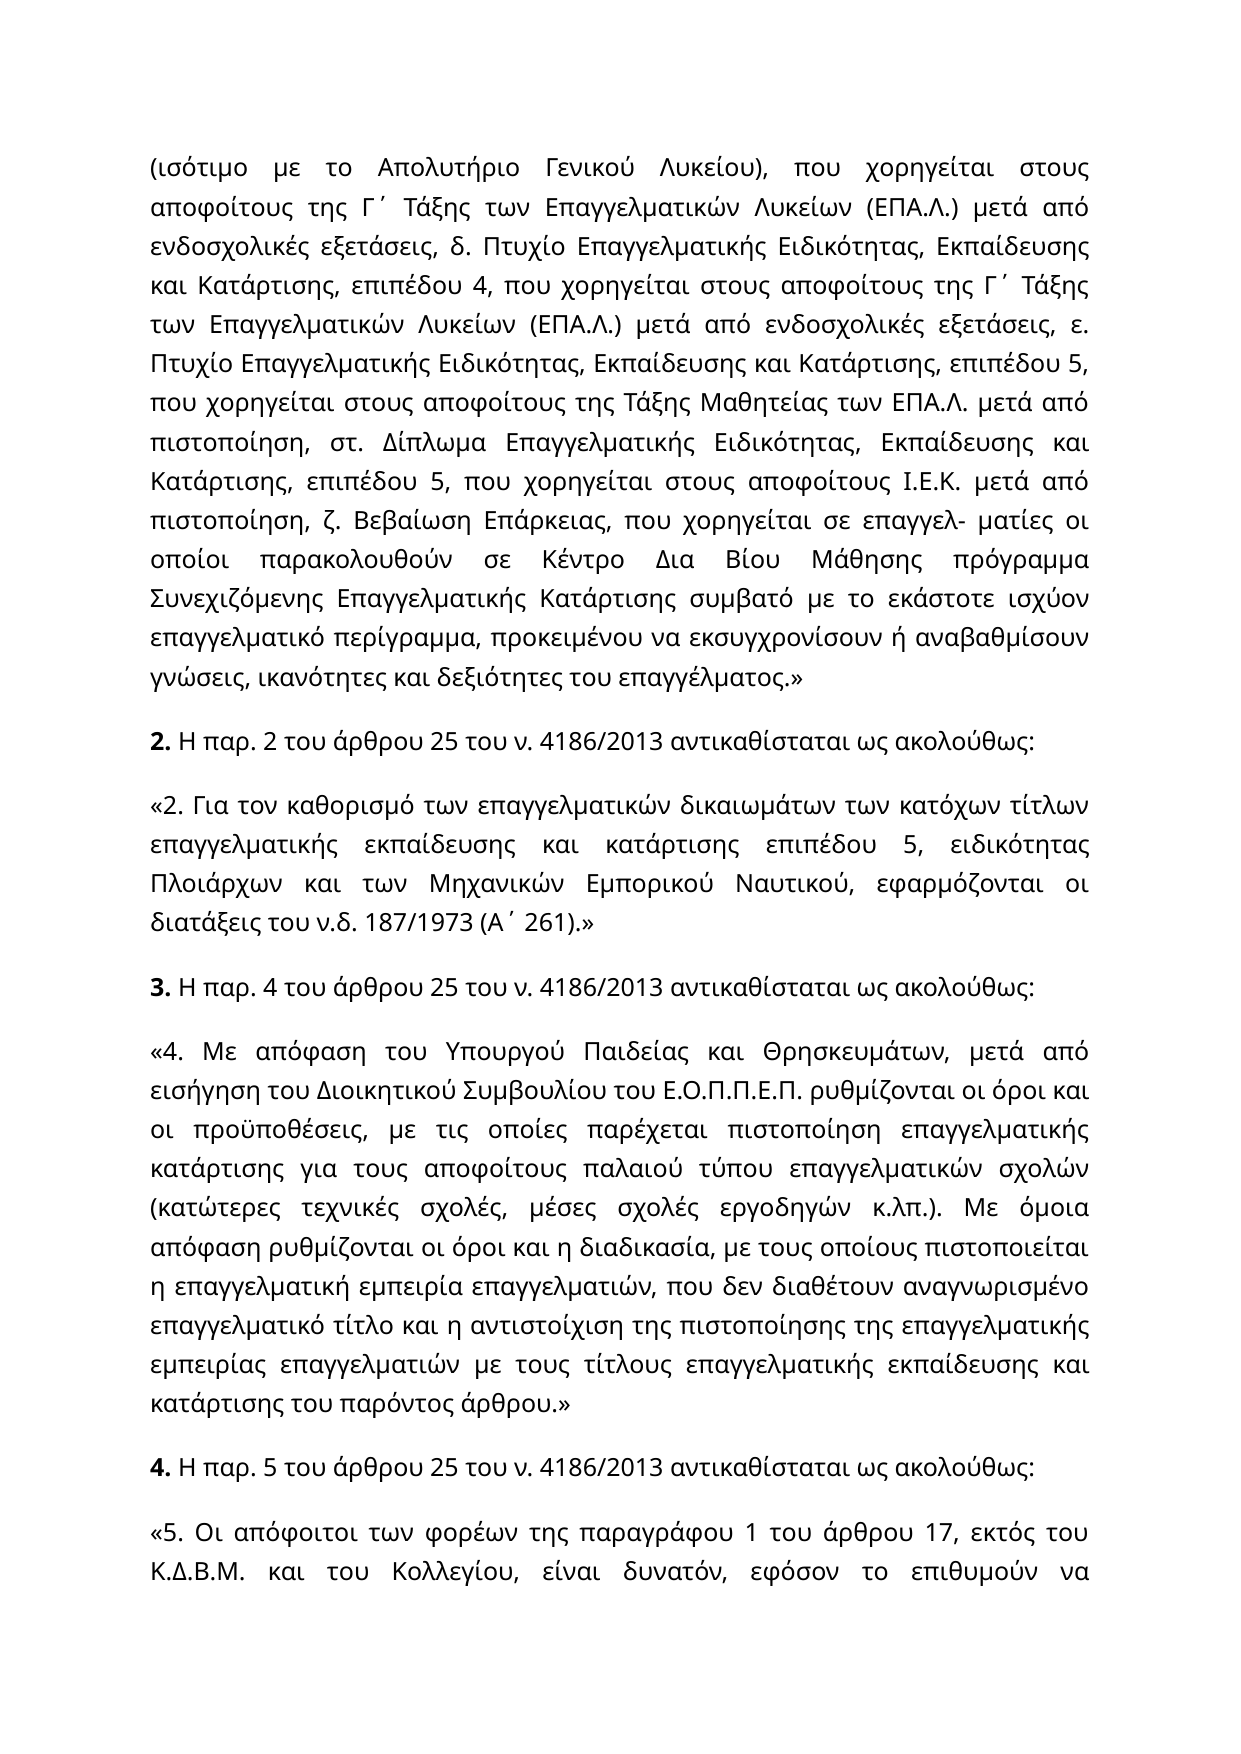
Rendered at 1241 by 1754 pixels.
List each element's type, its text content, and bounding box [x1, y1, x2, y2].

text «2. Για τον καθορισμό των επαγγελματικών δικαιωμάτων των κατόχων τίτλων επαγγελματικής εκπαίδευσης και κατάρτισης επιπέδου 5, ειδικότητας Πλοιάρχων και των Μηχανικών Εμπορικού Ναυτικού, εφαρμόζονται οι διατάξεις του ν.δ. 187/1973 (Α΄ 261).» [150, 787, 1090, 939]
text 4. Η παρ. 5 του άρθρου 25 του ν. 4186/2013 αντικαθίσταται ως ακολούθως: [150, 1450, 1090, 1484]
text «4. Με απόφαση του Υπουργού Παιδείας και Θρησκευμάτων, μετά από εισήγηση του Διοικητικού Συμβουλίου του Ε.Ο.Π.Π.Ε.Π. ρυθμίζονται οι όροι και οι προϋποθέσεις, με τις οποίες παρέχεται πιστοποίηση επαγγελματικής κατάρτισης για τους αποφοίτους παλαιού τύπου επαγγελματικών σχολών (κατώτερες τεχνικές σχολές, μέσες σχολές εργοδηγών κ.λπ.). Με όμοια απόφαση ρυθμίζονται οι όροι και η διαδικασία, με τους οποίους πιστοποιείται η επαγγελματική εμπειρία επαγγελματιών, που δεν διαθέτουν αναγνωρισμένο επαγγελματικό τίτλο και η αντιστοίχιση της πιστοποίησης της επαγγελματικής εμπειρίας επαγγελματιών με τους τίτλους επαγγελματικής εκπαίδευσης και κατάρτισης του παρόντος άρθρου.» [150, 1033, 1090, 1420]
text 2. Η παρ. 2 του άρθρου 25 του ν. 4186/2013 αντικαθίσταται ως ακολούθως: [150, 723, 1090, 757]
text 3. Η παρ. 4 του άρθρου 25 του ν. 4186/2013 αντικαθίσταται ως ακολούθως: [150, 969, 1090, 1003]
text «5. Οι απόφοιτοι των φορέων της παραγράφου 1 του άρθρου 17, εκτός του Κ.Δ.Β.Μ. και του Κολλεγίου, είναι δυνατόν, εφόσον το επιθυμούν να [150, 1514, 1090, 1587]
text (ισότιμο με το Απολυτήριο Γενικού Λυκείου), που χορηγείται στους αποφοίτους της Γ΄ Τάξης των Επαγγελματικών Λυκείων (ΕΠΑ.Λ.) μετά από ενδοσχολικές εξετάσεις, δ. Πτυχίο Επαγγελματικής Ειδικότητας, Εκπαίδευσης και Κατάρτισης, επιπέδου 4, που χορηγείται στους αποφοίτους της Γ΄ Τάξης των Επαγγελματικών Λυκείων (ΕΠΑ.Λ.) μετά από ενδοσχολικές εξετάσεις, ε. Πτυχίο Επαγγελματικής Ειδικότητας, Εκπαίδευσης και Κατάρτισης, επιπέδου 5, που χορηγείται στους αποφοίτους της Τάξης Μαθητείας των ΕΠΑ.Λ. μετά από πιστοποίηση, στ. Δίπλωμα Επαγγελματικής Ειδικότητας, Εκπαίδευσης και Κατάρτισης, επιπέδου 5, που χορηγείται στους αποφοίτους Ι.Ε.Κ. μετά από πιστοποίηση, ζ. Βεβαίωση Επάρκειας, που χορηγείται σε επαγγελ- ματίες οι οποίοι παρακολουθούν σε Κέντρο Δια Βίου Μάθησης πρόγραμμα Συνεχιζόμενης Επαγγελματικής Κατάρτισης συμβατό με το εκάστοτε ισχύον επαγγελματικό περίγραμμα, προκειμένου να εκσυγχρονίσουν ή αναβαθμίσουν γνώσεις, ικανότητες και δεξιότητες του επαγγέλματος.» [150, 150, 1090, 693]
